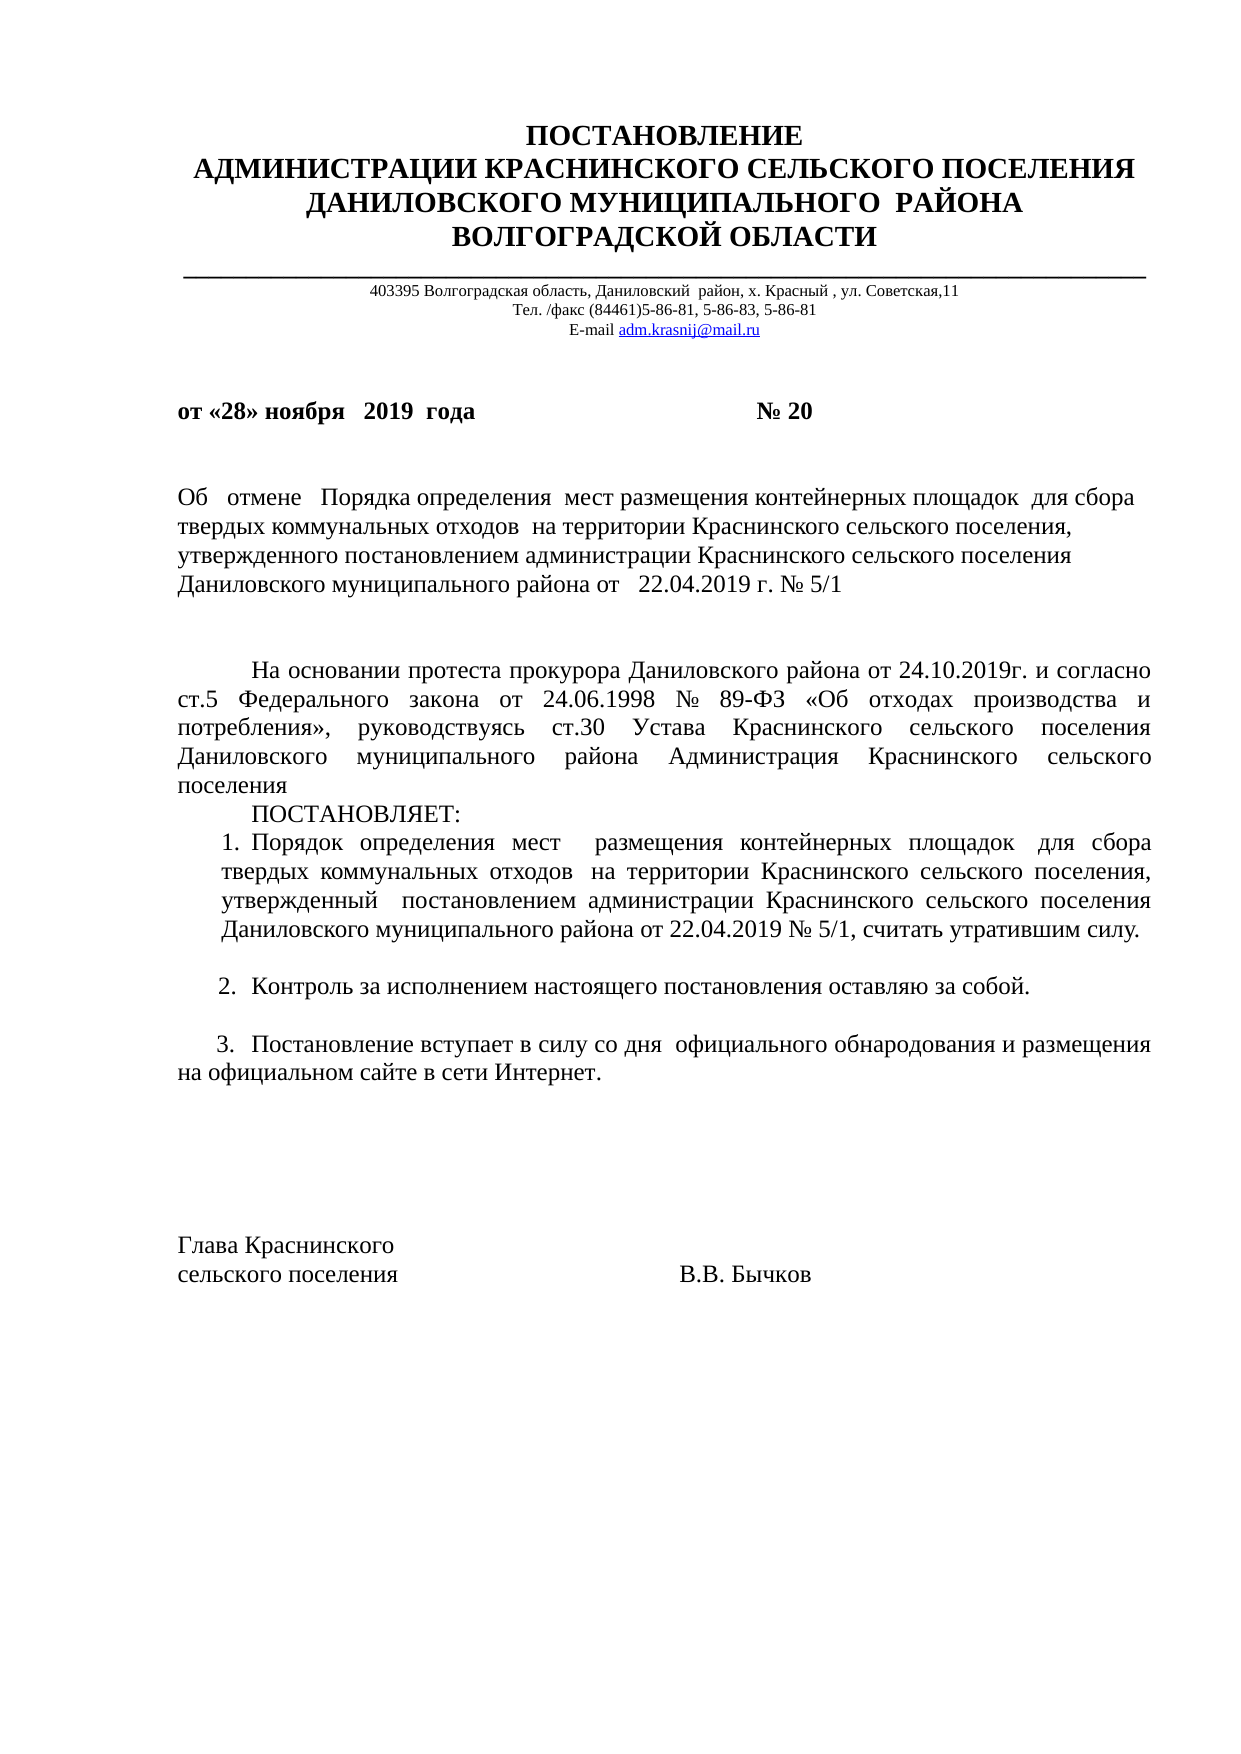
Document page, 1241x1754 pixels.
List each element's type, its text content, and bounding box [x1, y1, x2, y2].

text На основании протеста прокурора Даниловского района от 24.10.2019г. и согласно ст.5 Федерального закона от 24.06.1998 № 89-ФЗ «Об отходах производства и потребления», руководствуясь ст.30 Устава Краснинского сельского поселения Даниловского муниципального района Администрация Краснинского сельского поселения [177, 655, 1152, 799]
list Контроль за исполнением настоящего постановления оставляю за собой. [215, 971, 1152, 1000]
text ДАНИЛОВСКОГО МУНИЦИПАЛЬНОГО РАЙОНА ВОЛГОГРАДСКОЙ ОБЛАСТИ [177, 185, 1152, 252]
list Порядок определения мест размещения контейнерных площадок для сбора твердых коммунальных отходов на территории Краснинского сельского поселения, утвержденный постановлением администрации Краснинского сельского поселения Даниловского муниципального района от 22.04.2019 № 5/1, считать утратившим силу. [221, 827, 1152, 942]
text сельского поселения В.В. Бычков [177, 1259, 1152, 1287]
text ПОСТАНОВЛЕНИЕ [177, 118, 1152, 152]
text АДМИНИСТРАЦИИ КРАСНИНСКОГО СЕЛЬСКОГО ПОСЕЛЕНИЯ [177, 152, 1152, 185]
text _____________________________________________________________________________ [177, 252, 1152, 281]
list Постановление вступает в силу со дня официального обнародования и размещения на официальном сайте в сети Интернет. [177, 1029, 1152, 1086]
text 403395 Волгоградская область, Даниловский район, х. Красный , ул. Советская,11 [177, 281, 1152, 300]
text от «28» ноября 2019 года № 20 [177, 396, 1152, 425]
text Тел. /факс (84461)5-86-81, 5-86-83, 5-86-81 [177, 300, 1152, 319]
text Глава Краснинского [177, 1230, 1152, 1259]
text ПОСТАНОВЛЯЕТ: [177, 799, 1152, 827]
text Об отмене Порядка определения мест размещения контейнерных площадок для сбора твердых коммунальных отходов на территории Краснинского сельского поселения, утвержденного постановлением администрации Краснинского сельского поселения Даниловского муниципального района от 22.04.2019 г. № 5/1 [177, 482, 1152, 597]
text E-mail adm.krasnij@mail.ru [177, 319, 1152, 338]
